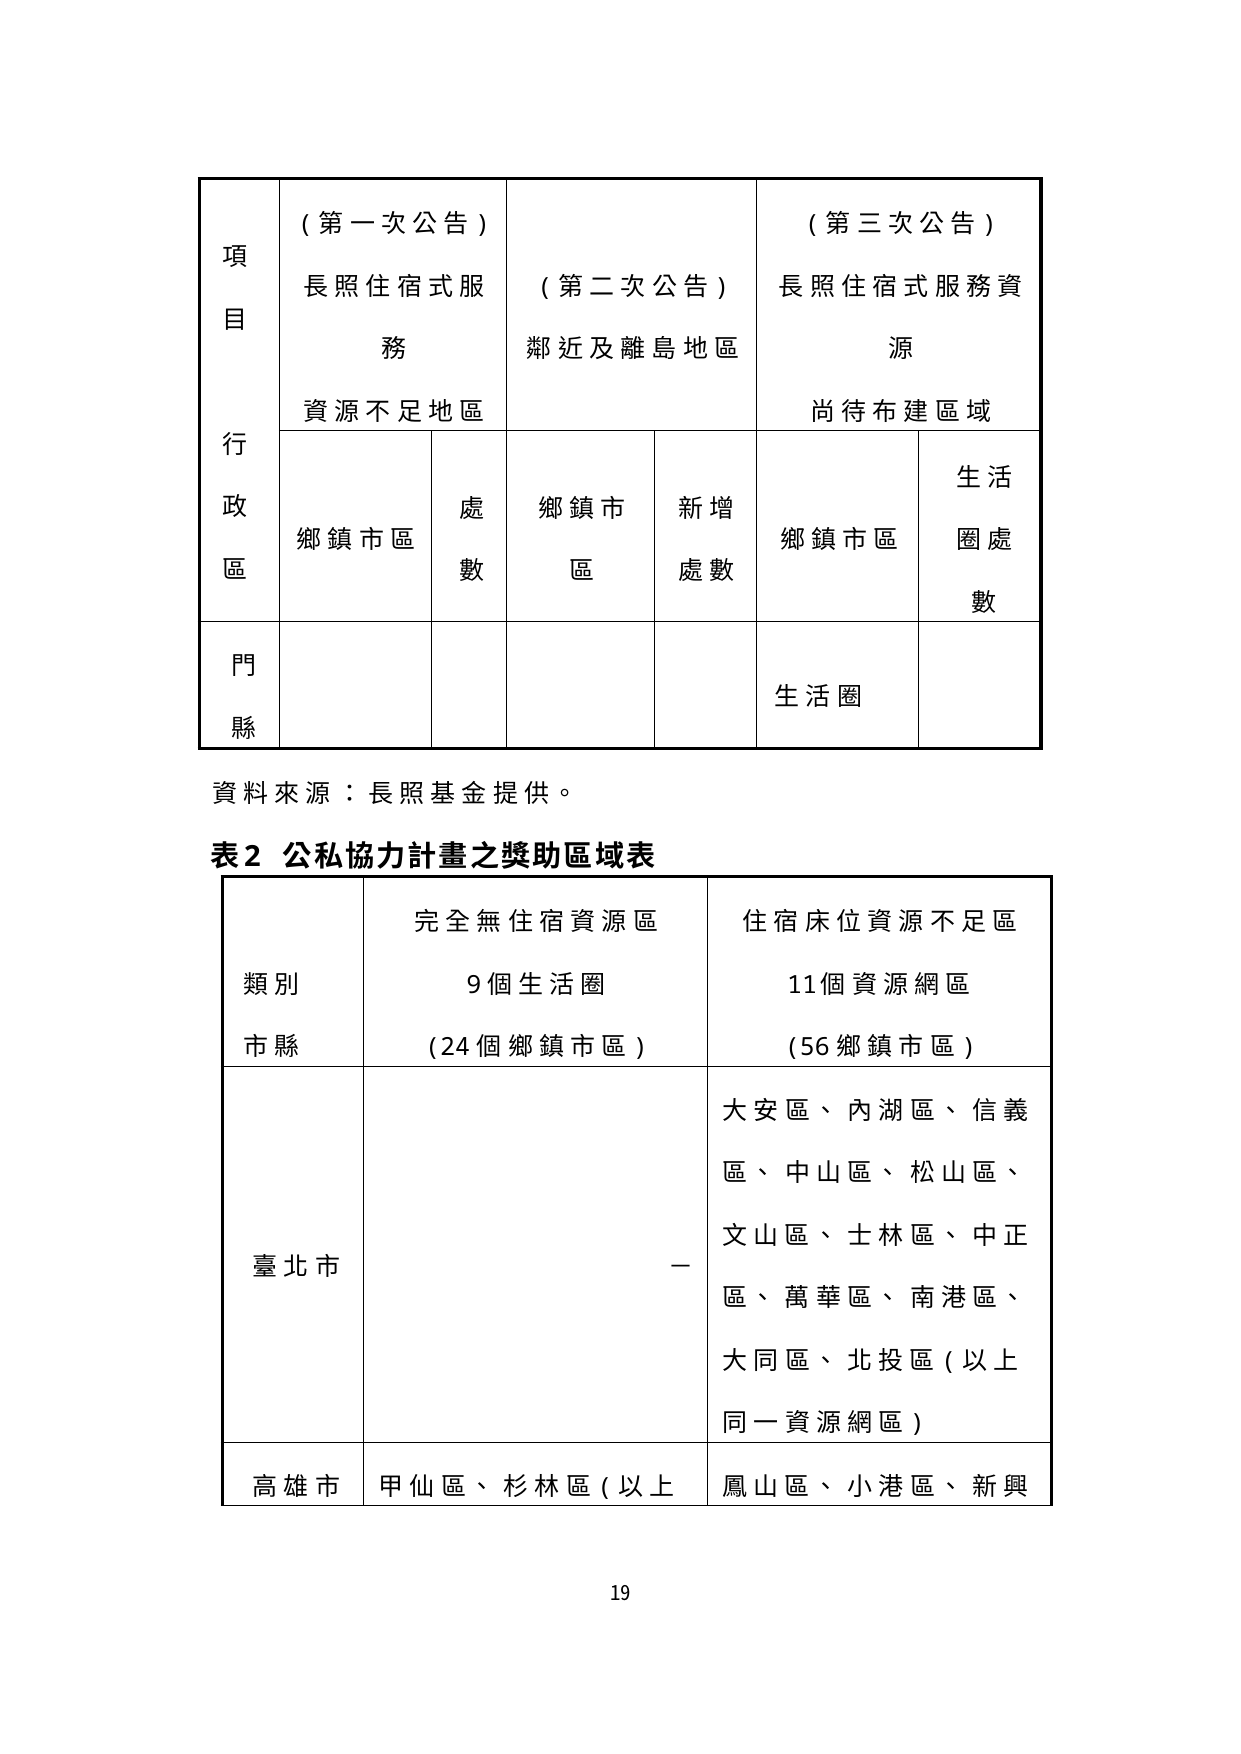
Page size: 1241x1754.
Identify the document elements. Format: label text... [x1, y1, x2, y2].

table_header 類別 市縣 [224, 878, 363, 1066]
table_cell 新增 處數 [655, 431, 756, 621]
table_header 住宿床位資源不足區 11個資源網區 (56鄉鎮市區) [708, 878, 1050, 1066]
table_cell [919, 622, 1039, 747]
text 資料來源：長照基金提供。 [177, 750, 1063, 813]
table_cell 鄉鎮市區 [507, 431, 654, 621]
table_header (第二次公告) 鄰近及離島地區 [507, 180, 756, 430]
text 表2 公私協力計畫之獎助區域表 [208, 813, 1063, 875]
table_cell 臺北市 [224, 1067, 363, 1442]
table_header (第三次公告) 長照住宿式服務資源 尚待布建區域 [757, 180, 1039, 430]
table_cell [655, 622, 756, 747]
table_cell 大安區、內湖區、信義區、中山區、松山區、文山區、士林區、中正區、萬華區、南港區、大同區、北投區(以上同一資源網區) [708, 1067, 1050, 1442]
table_cell 生活圈處數 [919, 431, 1039, 621]
table_header 完全無住宿資源區 9個生活圈 (24個鄉鎮市區) [364, 878, 707, 1066]
table_header 項目 行 政區 [201, 180, 279, 621]
table_cell 高雄市 [224, 1443, 363, 1505]
table_cell － [364, 1067, 707, 1442]
table_cell 處數 [432, 431, 506, 621]
table_cell [507, 622, 654, 747]
table_cell 生活圈 [757, 622, 918, 747]
table_cell － [280, 622, 431, 747]
table_cell 鳳山區、小港區、新興 [708, 1443, 1050, 1505]
table_cell 鄉鎮市區 [757, 431, 918, 621]
table_cell － [432, 622, 506, 747]
table_header (第一次公告) 長照住宿式服務 資源不足地區 [280, 180, 506, 430]
table_cell 甲仙區、杉林區(以上 [364, 1443, 707, 1505]
table_cell 鄉鎮市區 [280, 431, 431, 621]
table_cell 門縣 [201, 622, 279, 747]
